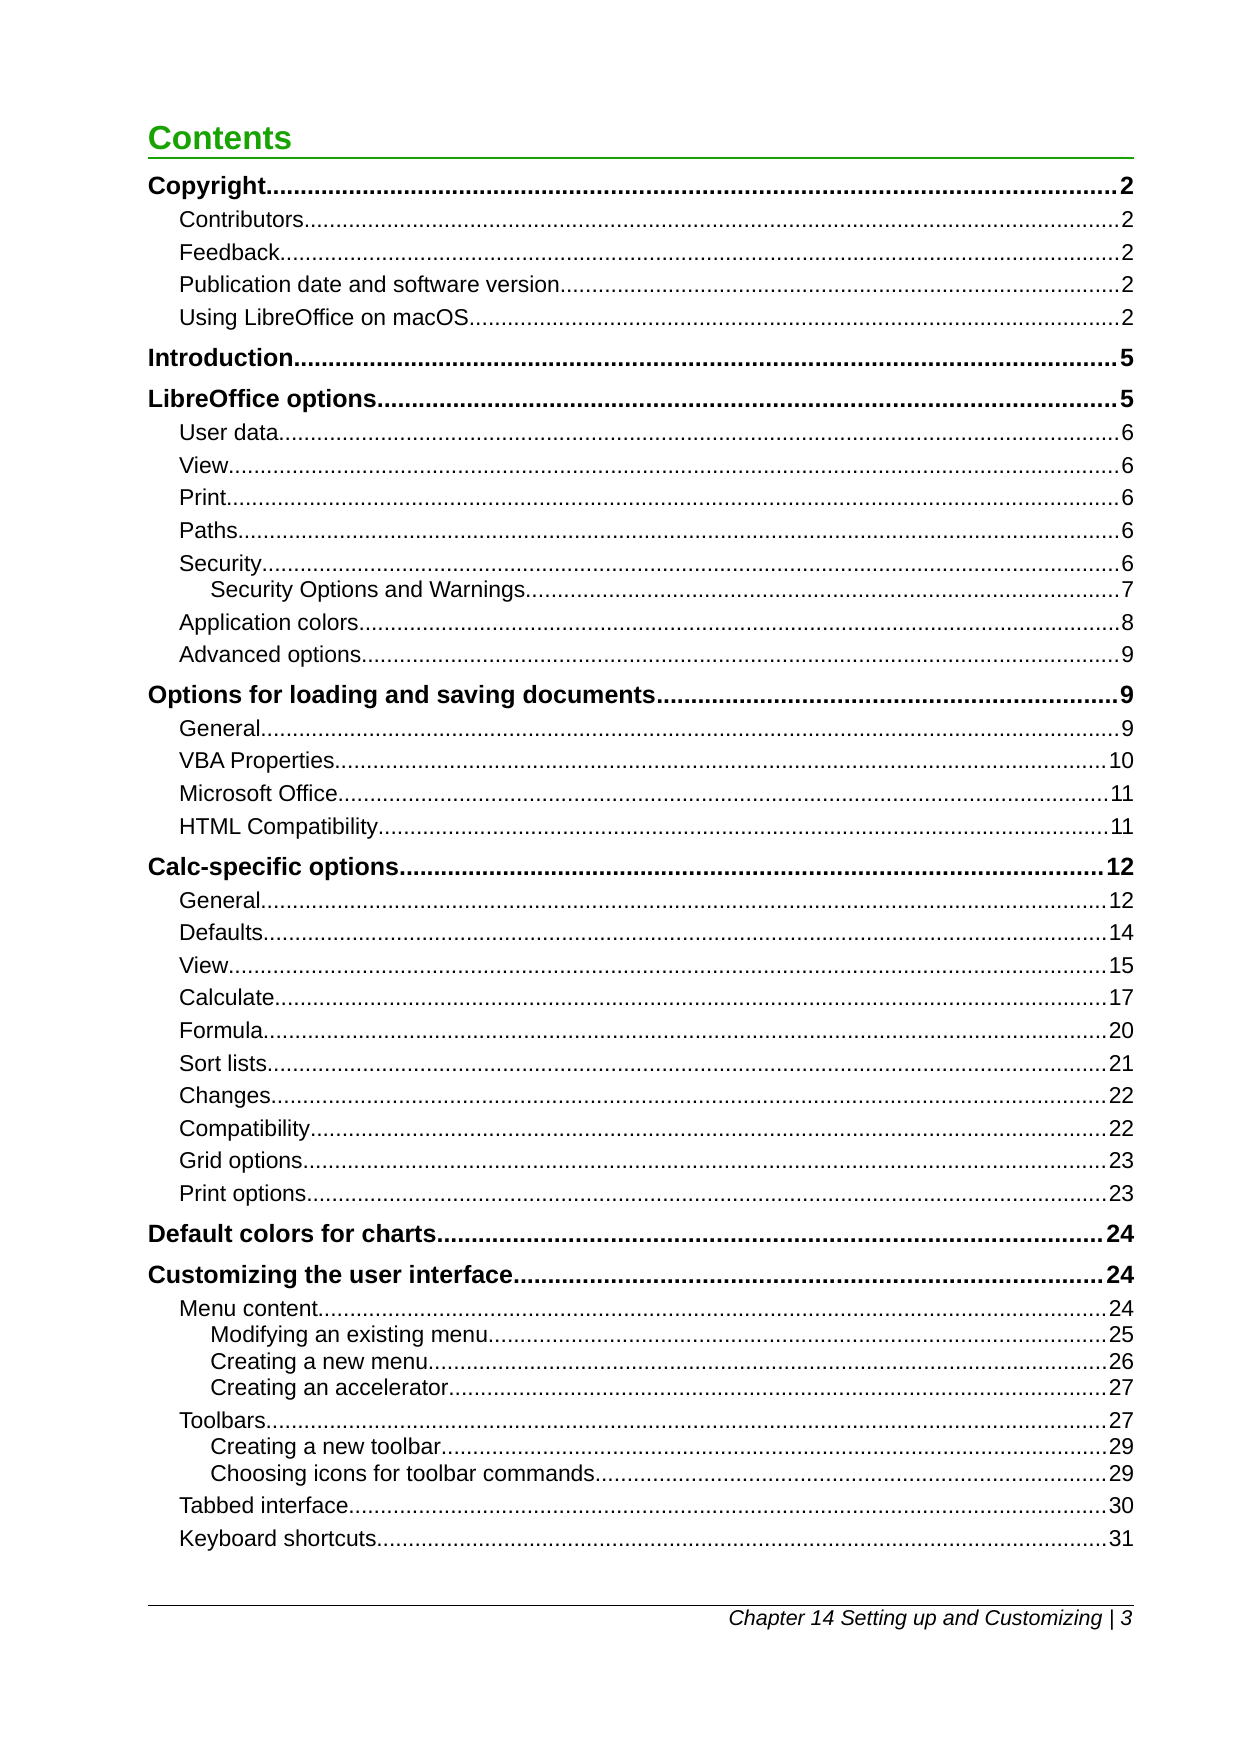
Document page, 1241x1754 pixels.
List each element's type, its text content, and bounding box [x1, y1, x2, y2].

text Keyboard shortcuts 31 [179, 1525, 1134, 1551]
text Creating an accelerator 27 [210, 1374, 1134, 1401]
text Menu content 24 [179, 1295, 1134, 1321]
text Changes 22 [179, 1082, 1134, 1108]
text Copyright 2 [148, 171, 1134, 200]
text Application colors 8 [179, 608, 1134, 635]
text Customizing the user interface 24 [148, 1260, 1134, 1289]
text Choosing icons for toolbar commands 29 [210, 1459, 1134, 1486]
text Security Options and Warnings 7 [210, 576, 1134, 602]
text Grid options 23 [179, 1147, 1134, 1174]
text General 9 [179, 715, 1134, 741]
text Calc-specific options 12 [148, 852, 1134, 880]
subtitle Contents [148, 118, 1134, 157]
text General 12 [179, 887, 1134, 913]
text Introduction 5 [148, 343, 1134, 372]
text View 15 [179, 952, 1134, 978]
text Contributors 2 [179, 206, 1134, 232]
text Sort lists 21 [179, 1049, 1134, 1076]
text Compatibility 22 [179, 1115, 1134, 1141]
text Using LibreOffice on macOS 2 [179, 304, 1134, 330]
text Calculate 17 [179, 984, 1134, 1011]
text Publication date and software version 2 [179, 271, 1134, 298]
text Print 6 [179, 484, 1134, 511]
text Options for loading and saving documents 9 [148, 680, 1134, 709]
text Default colors for charts 24 [148, 1219, 1134, 1248]
text Creating a new menu 26 [210, 1348, 1134, 1374]
text VBA Properties 10 [179, 747, 1134, 774]
text Creating a new toolbar 29 [210, 1433, 1134, 1459]
text Feedback 2 [179, 239, 1134, 265]
text User data 6 [179, 419, 1134, 445]
text LibreOffice options 5 [148, 384, 1134, 413]
text Advanced options 9 [179, 641, 1134, 667]
text Defaults 14 [179, 919, 1134, 946]
text View 6 [179, 452, 1134, 478]
text Security 6 [179, 549, 1134, 576]
text Formula 20 [179, 1017, 1134, 1043]
text Print options 23 [179, 1180, 1134, 1206]
text HTML Compatibility 11 [179, 813, 1134, 839]
text Modifying an existing menu 25 [210, 1321, 1134, 1348]
text Tabbed interface 30 [179, 1492, 1134, 1518]
text Toolbars 27 [179, 1407, 1134, 1433]
text Microsoft Office 11 [179, 780, 1134, 806]
text Paths 6 [179, 517, 1134, 543]
